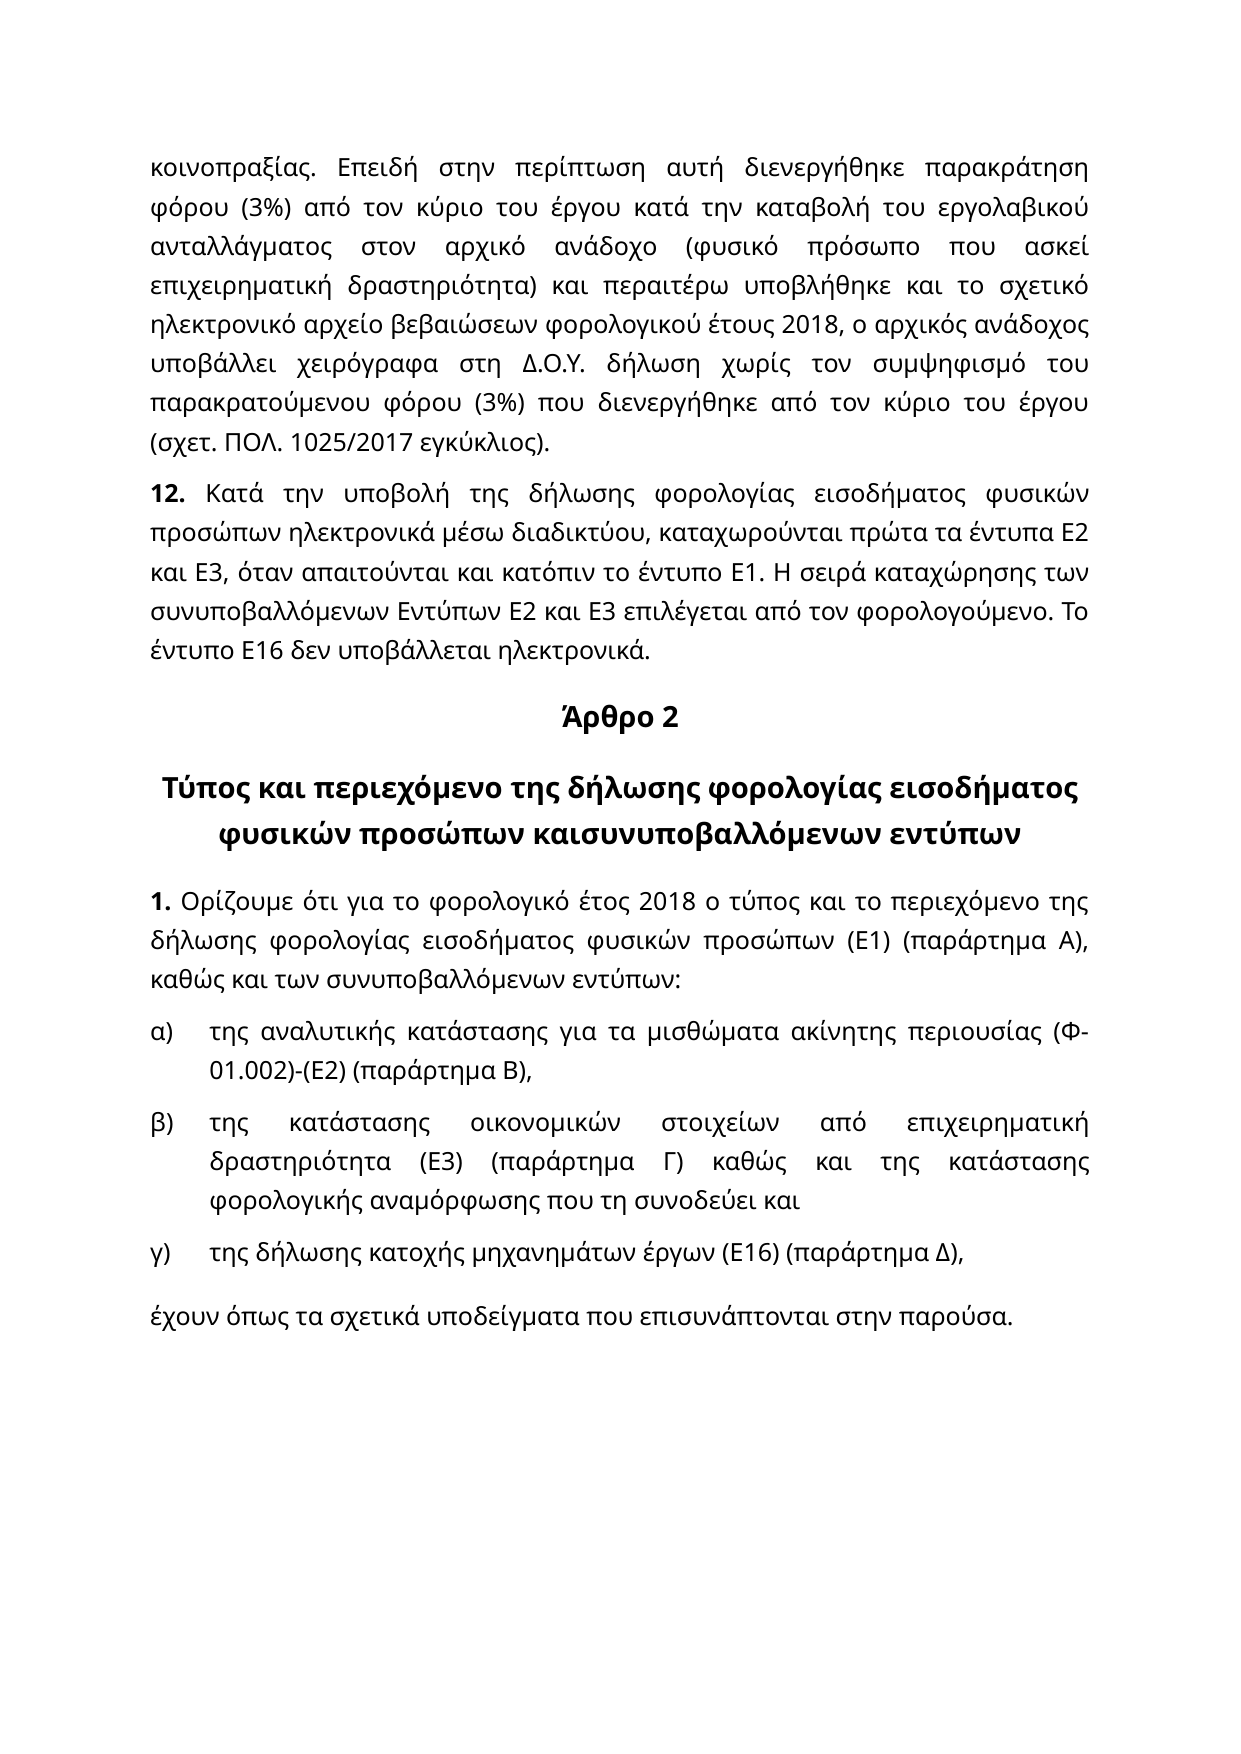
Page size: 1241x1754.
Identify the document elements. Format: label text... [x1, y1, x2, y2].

text έχουν όπως τα σχετικά υποδείγματα που επισυνάπτονται στην παρούσα. [150, 1298, 1090, 1333]
text κοινοπραξίας. Επειδή στην περίπτωση αυτή διενεργήθηκε παρακράτηση φόρου (3%) από τον κύριο του έργου κατά την καταβολή του εργολαβικού ανταλλάγματος στον αρχικό ανάδοχο (φυσικό πρόσωπο που ασκεί επιχειρηματική δραστηριότητα) και περαιτέρω υποβλήθηκε και το σχετικό ηλεκτρονικό αρχείο βεβαιώσεων φορολογικού έτους 2018, ο αρχικός ανάδοχος υποβάλλει χειρόγραφα στη Δ.Ο.Υ. δήλωση χωρίς τον συμψηφισμό του παρακρατούμενου φόρου (3%) που διενεργήθηκε από τον κύριο του έργου (σχετ. ΠΟΛ. 1025/2017 εγκύκλιος). [150, 150, 1090, 458]
text 1. Ορίζουμε ότι για το φορολογικό έτος 2018 ο τύπος και το περιεχόμενο της δήλωσης φορολογίας εισοδήματος φυσικών προσώπων (Ε1) (παράρτημα Α), καθώς και των συνυποβαλλόμενων εντύπων: [150, 883, 1090, 996]
subtitle Τύπος και περιεχόμενο της δήλωσης φορολογίας εισοδήματος φυσικών προσώπων καισυνυποβαλλόμενων εντύπων [150, 767, 1090, 853]
list γ) της δήλωσης κατοχής μηχανημάτων έργων (Ε16) (παράρτημα Δ), [150, 1234, 1090, 1268]
list α) της αναλυτικής κατάστασης για τα μισθώματα ακίνητης περιουσίας (Φ-01.002)-(Ε2) (παράρτημα Β), [150, 1013, 1090, 1087]
subtitle Άρθρο 2 [150, 697, 1090, 736]
list β) της κατάστασης οικονομικών στοιχείων από επιχειρηματική δραστηριότητα (Ε3) (παράρτημα Γ) καθώς και της κατάστασης φορολογικής αναμόρφωσης που τη συνοδεύει και [150, 1104, 1090, 1217]
text 12. Κατά την υποβολή της δήλωσης φορολογίας εισοδήματος φυσικών προσώπων ηλεκτρονικά μέσω διαδικτύου, καταχωρούνται πρώτα τα έντυπα Ε2 και Ε3, όταν απαιτούνται και κατόπιν το έντυπο Ε1. Η σειρά καταχώρησης των συνυποβαλλόμενων Εντύπων Ε2 και Ε3 επιλέγεται από τον φορολογούμενο. Το έντυπο Ε16 δεν υποβάλλεται ηλεκτρονικά. [150, 476, 1090, 667]
